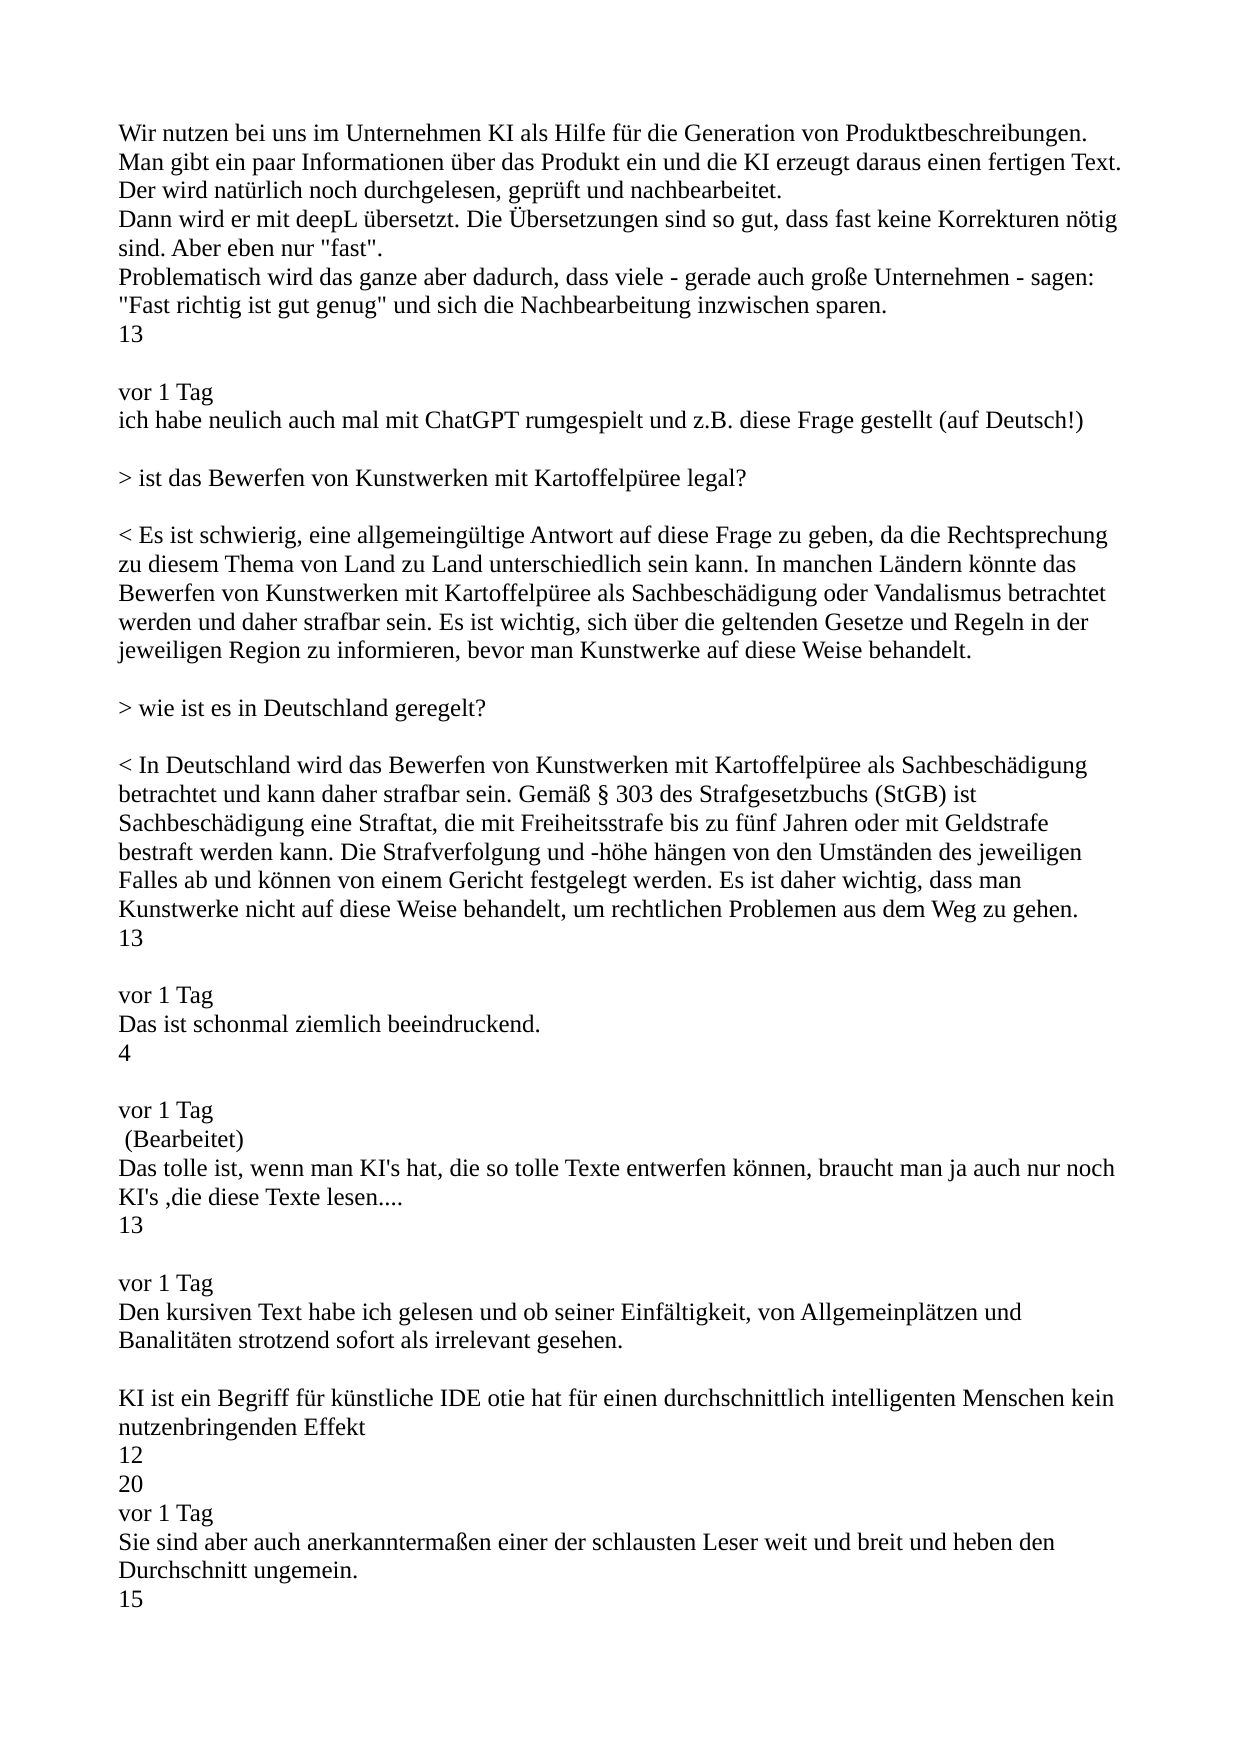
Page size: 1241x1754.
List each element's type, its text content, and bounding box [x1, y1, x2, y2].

text ich habe neulich auch mal mit ChatGPT rumgespielt und z.B. diese Frage gestellt (auf Deutsch!) [118, 406, 1122, 434]
text 13 [118, 923, 1122, 952]
text Wir nutzen bei uns im Unternehmen KI als Hilfe für die Generation von Produktbeschreibungen. Man gibt ein paar Informationen über das Produkt ein und die KI erzeugt daraus einen fertigen Text. Der wird natürlich noch durchgelesen, geprüft und nachbearbeitet. [118, 118, 1122, 204]
text < Es ist schwierig, eine allgemeingültige Antwort auf diese Frage zu geben, da die Rechtsprechung zu diesem Thema von Land zu Land unterschiedlich sein kann. In manchen Ländern könnte das Bewerfen von Kunstwerken mit Kartoffelpüree als Sachbeschädigung oder Vandalismus betrachtet werden und daher strafbar sein. Es ist wichtig, sich über die geltenden Gesetze und Regeln in der jeweiligen Region zu informieren, bevor man Kunstwerke auf diese Weise behandelt. [118, 521, 1122, 664]
text (Bearbeitet) [118, 1124, 1122, 1153]
text 13 [118, 1211, 1122, 1239]
text vor 1 Tag [118, 981, 1122, 1009]
text < In Deutschland wird das Bewerfen von Kunstwerken mit Kartoffelpüree als Sachbeschädigung betrachtet und kann daher strafbar sein. Gemäß § 303 des Strafgesetzbuchs (StGB) ist Sachbeschädigung eine Straftat, die mit Freiheitsstrafe bis zu fünf Jahren oder mit Geldstrafe bestraft werden kann. Die Strafverfolgung und -höhe hängen von den Umständen des jeweiligen Falles ab und können von einem Gericht festgelegt werden. Es ist daher wichtig, dass man Kunstwerke nicht auf diese Weise behandelt, um rechtlichen Problemen aus dem Weg zu gehen. [118, 751, 1122, 923]
text Den kursiven Text habe ich gelesen und ob seiner Einfältigkeit, von Allgemeinplätzen und Banalitäten strotzend sofort als irrelevant gesehen. [118, 1297, 1122, 1354]
text Dann wird er mit deepL übersetzt. Die Übersetzungen sind so gut, dass fast keine Korrekturen nötig sind. Aber eben nur "fast". [118, 204, 1122, 262]
text KI ist ein Begriff für künstliche IDE otie hat für einen durchschnittlich intelligenten Menschen kein nutzenbringenden Effekt [118, 1383, 1122, 1441]
text Das tolle ist, wenn man KI's hat, die so tolle Texte entwerfen können, braucht man ja auch nur noch KI's ,die diese Texte lesen.... [118, 1153, 1122, 1211]
text > ist das Bewerfen von Kunstwerken mit Kartoffelpüree legal? [118, 463, 1122, 492]
text 20 [118, 1469, 1122, 1498]
text > wie ist es in Deutschland geregelt? [118, 693, 1122, 722]
text vor 1 Tag [118, 377, 1122, 406]
text Sie sind aber auch anerkanntermaßen einer der schlausten Leser weit und breit und heben den Durchschnitt ungemein. [118, 1527, 1122, 1584]
text 15 [118, 1584, 1122, 1613]
text 4 [118, 1038, 1122, 1067]
text vor 1 Tag [118, 1096, 1122, 1124]
text 12 [118, 1441, 1122, 1469]
text 13 [118, 319, 1122, 348]
text vor 1 Tag [118, 1268, 1122, 1297]
text Das ist schonmal ziemlich beeindruckend. [118, 1009, 1122, 1038]
text Problematisch wird das ganze aber dadurch, dass viele - gerade auch große Unternehmen - sagen: "Fast richtig ist gut genug" und sich die Nachbearbeitung inzwischen sparen. [118, 262, 1122, 319]
text vor 1 Tag [118, 1498, 1122, 1527]
